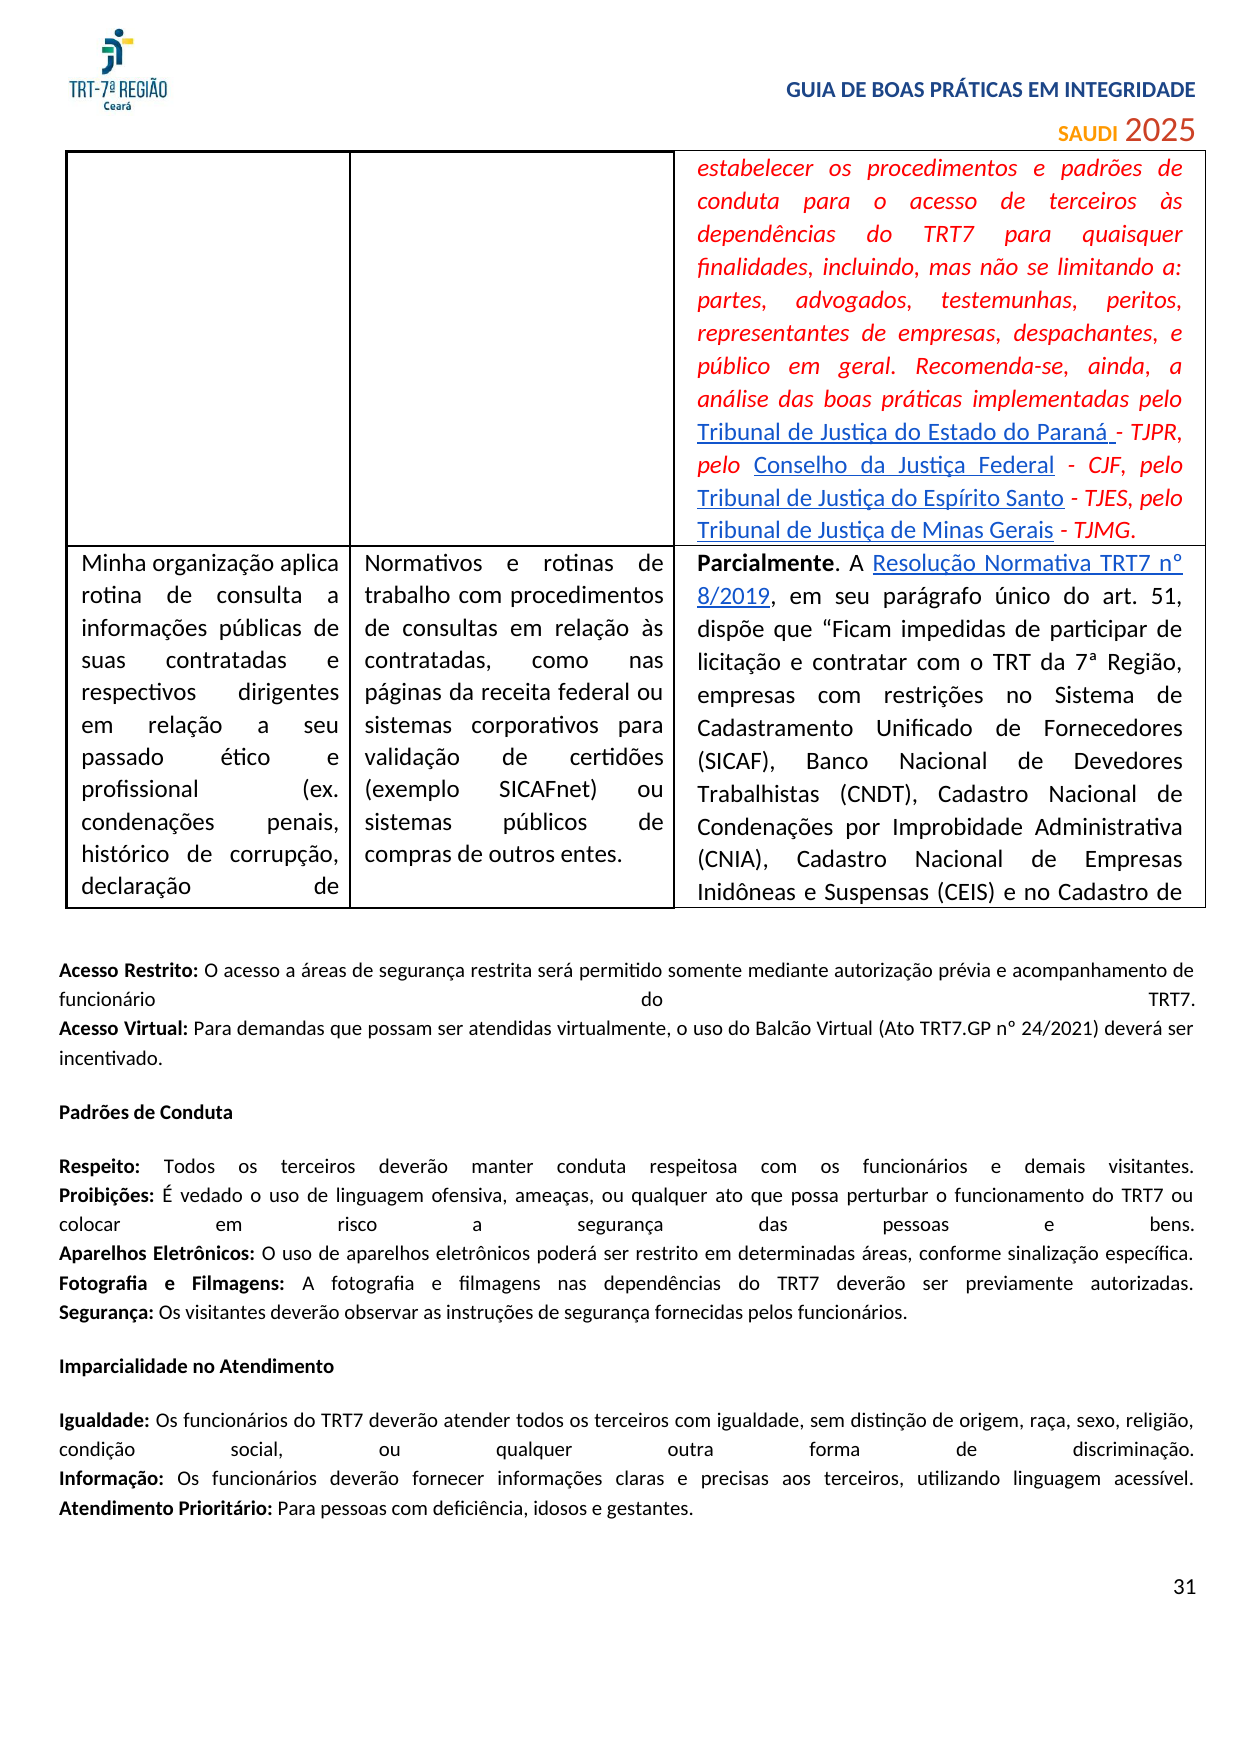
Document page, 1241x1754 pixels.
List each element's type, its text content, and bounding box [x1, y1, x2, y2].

table_cell Minha organização aplica rotina de consulta a informações públicas de suas contratadas e respectivos dirigentes em relação a seu passado ético e profissional (ex. condenações penais, histórico de corrupção, declaração de [68, 547, 349, 907]
table_cell [68, 153, 349, 545]
table_cell Sim. O TRT7 dispõe das seguintes normas e práticas: Resolução Normativa TRT7 nº 20/2023: Institui o Plano de Segurança Institucional, englobando segurança de pessoas, áreas e instalações; Portaria TRT7.DG nº 447/2018: Estabelece um manual de procedimentos de controle de acesso, focando na segurança física e na prevenção de entrada de objetos perigosos; Ato TRT7 nº 65/2018: Define diretrizes de segurança institucional, incluindo controle de acesso e trânsito de pessoas e materiais; Ato TRT7.GP Nº 24/2021: Regulamenta o Balcão Virtual; Visita guiada: recebe, mediante agendamento, visitantes de instituições de ensino público e privado com o intuito de divulgar a memória, a atuação e o funcionamento da Justiça do Trabalho no Ceará. Contudo, para responder com maior assertividade ao requisito proposto pelo TCU, recomenda-se, salvo melhor juízo, elaboração de folder, cartaz ou cartilha voltada para estabelecer os procedimentos e padrões de conduta para o acesso de terceiros às dependências do TRT7 para quaisquer finalidades, incluindo, mas não se limitando a: partes, advogados, testemunhas, peritos, representantes de empresas, despachantes, e público em geral. Recomenda-se, ainda, a análise das boas práticas implementadas pelo Tribunal de Justiça do Estado do Paraná - TJPR, pelo Conselho da Justiça Federal - CJF, pelo Tribunal de Justiça do Espírito Santo - TJES, pelo Tribunal de Justiça de Minas Gerais - TJMG. [675, 151, 1205, 545]
table_cell Parcialmente. A Resolução Normativa TRT7 nº 8/2019, em seu parágrafo único do art. 51, dispõe que “Ficam impedidas de participar de licitação e contratar com o TRT da 7ª Região, empresas com restrições no Sistema de Cadastramento Unificado de Fornecedores (SICAF), Banco Nacional de Devedores Trabalhistas (CNDT), Cadastro Nacional de Condenações por Improbidade Administrativa (CNIA), Cadastro Nacional de Empresas Inidôneas e Suspensas (CEIS) e no Cadastro de [675, 546, 1205, 907]
table_cell [351, 153, 673, 545]
picture [58, 18, 175, 119]
table_cell Normativos e rotinas de trabalho com procedimentos de consultas em relação às contratadas, como nas páginas da receita federal ou sistemas corporativos para validação de certidões (exemplo SICAFnet) ou sistemas públicos de compras de outros entes. [351, 547, 673, 907]
